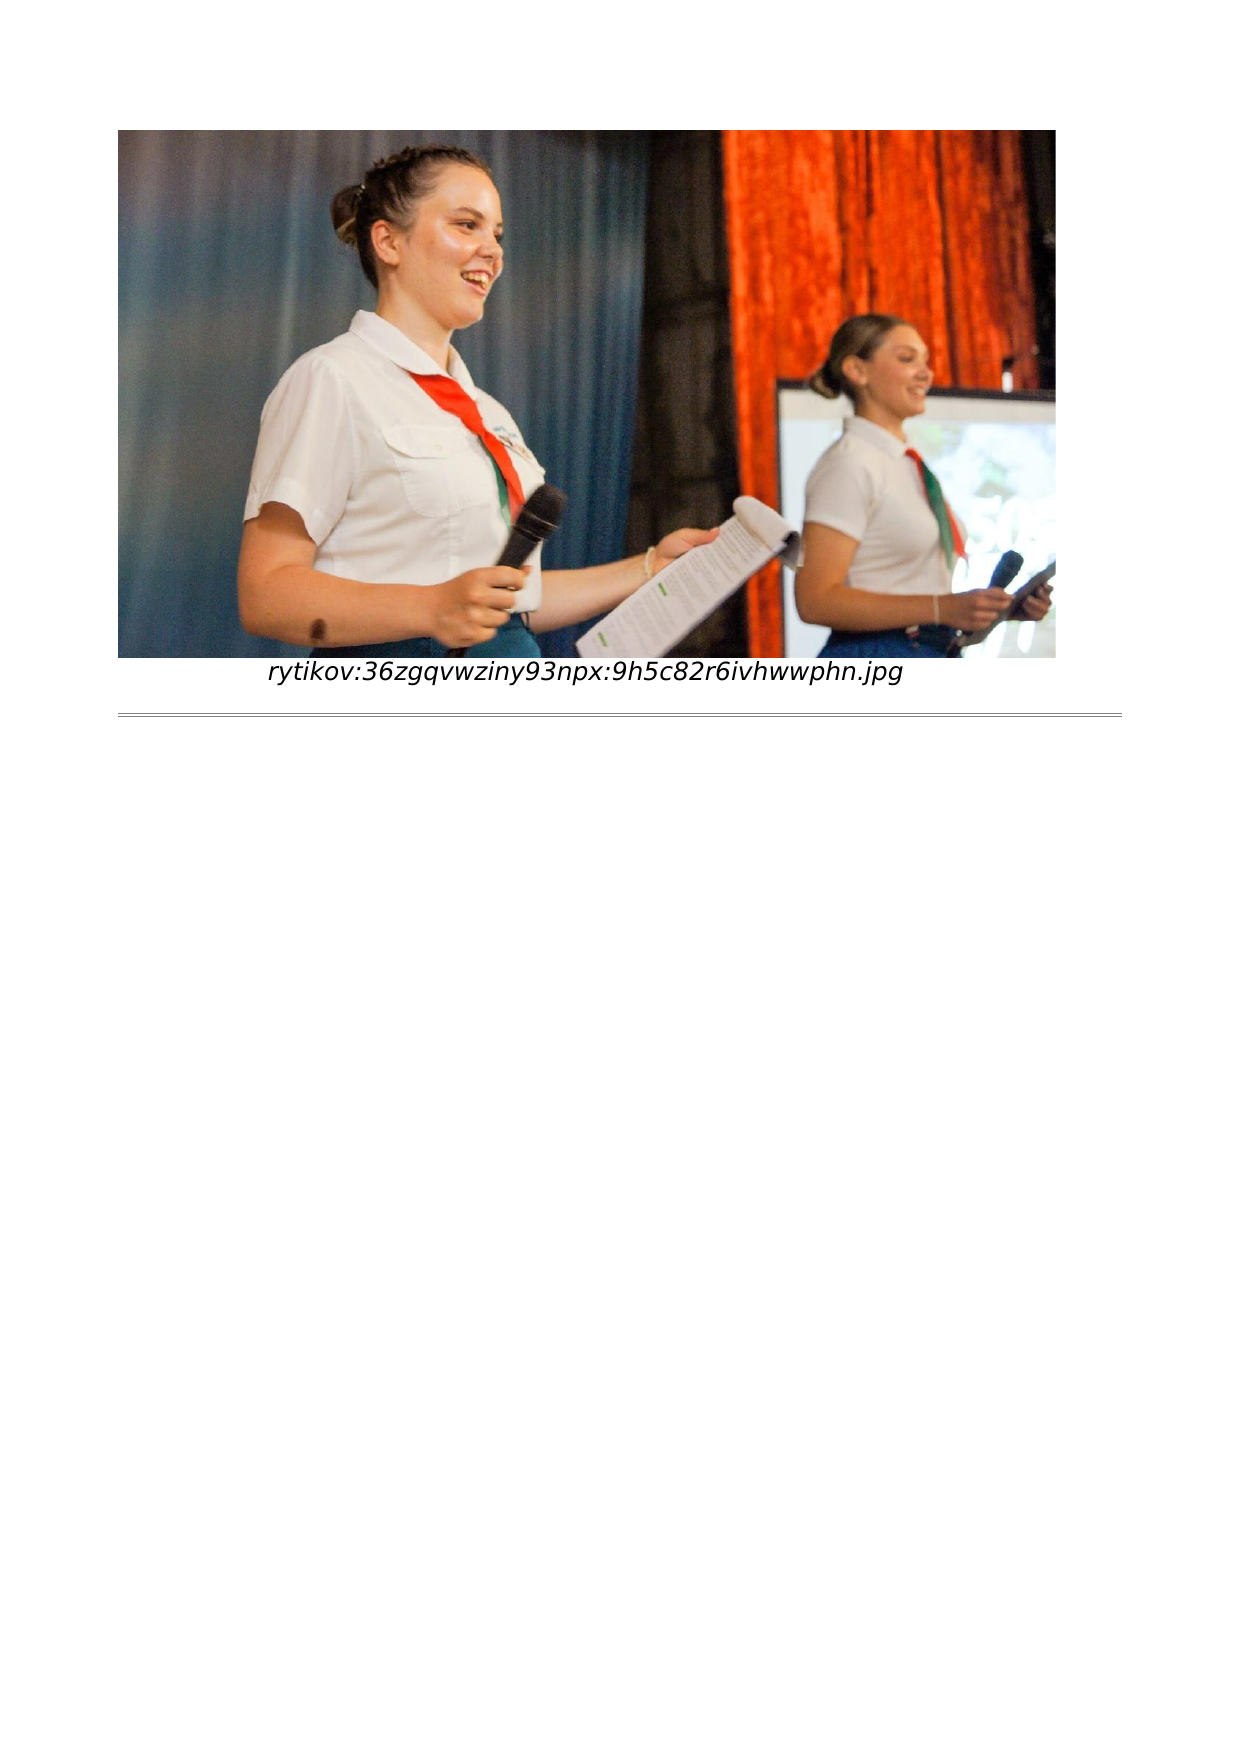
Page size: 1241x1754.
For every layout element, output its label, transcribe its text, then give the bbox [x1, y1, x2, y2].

picture [118, 130, 1056, 658]
text rytikov:36zgqvwziny93npx:9h5c82r6ivhwwphn.jpg [118, 658, 1056, 686]
